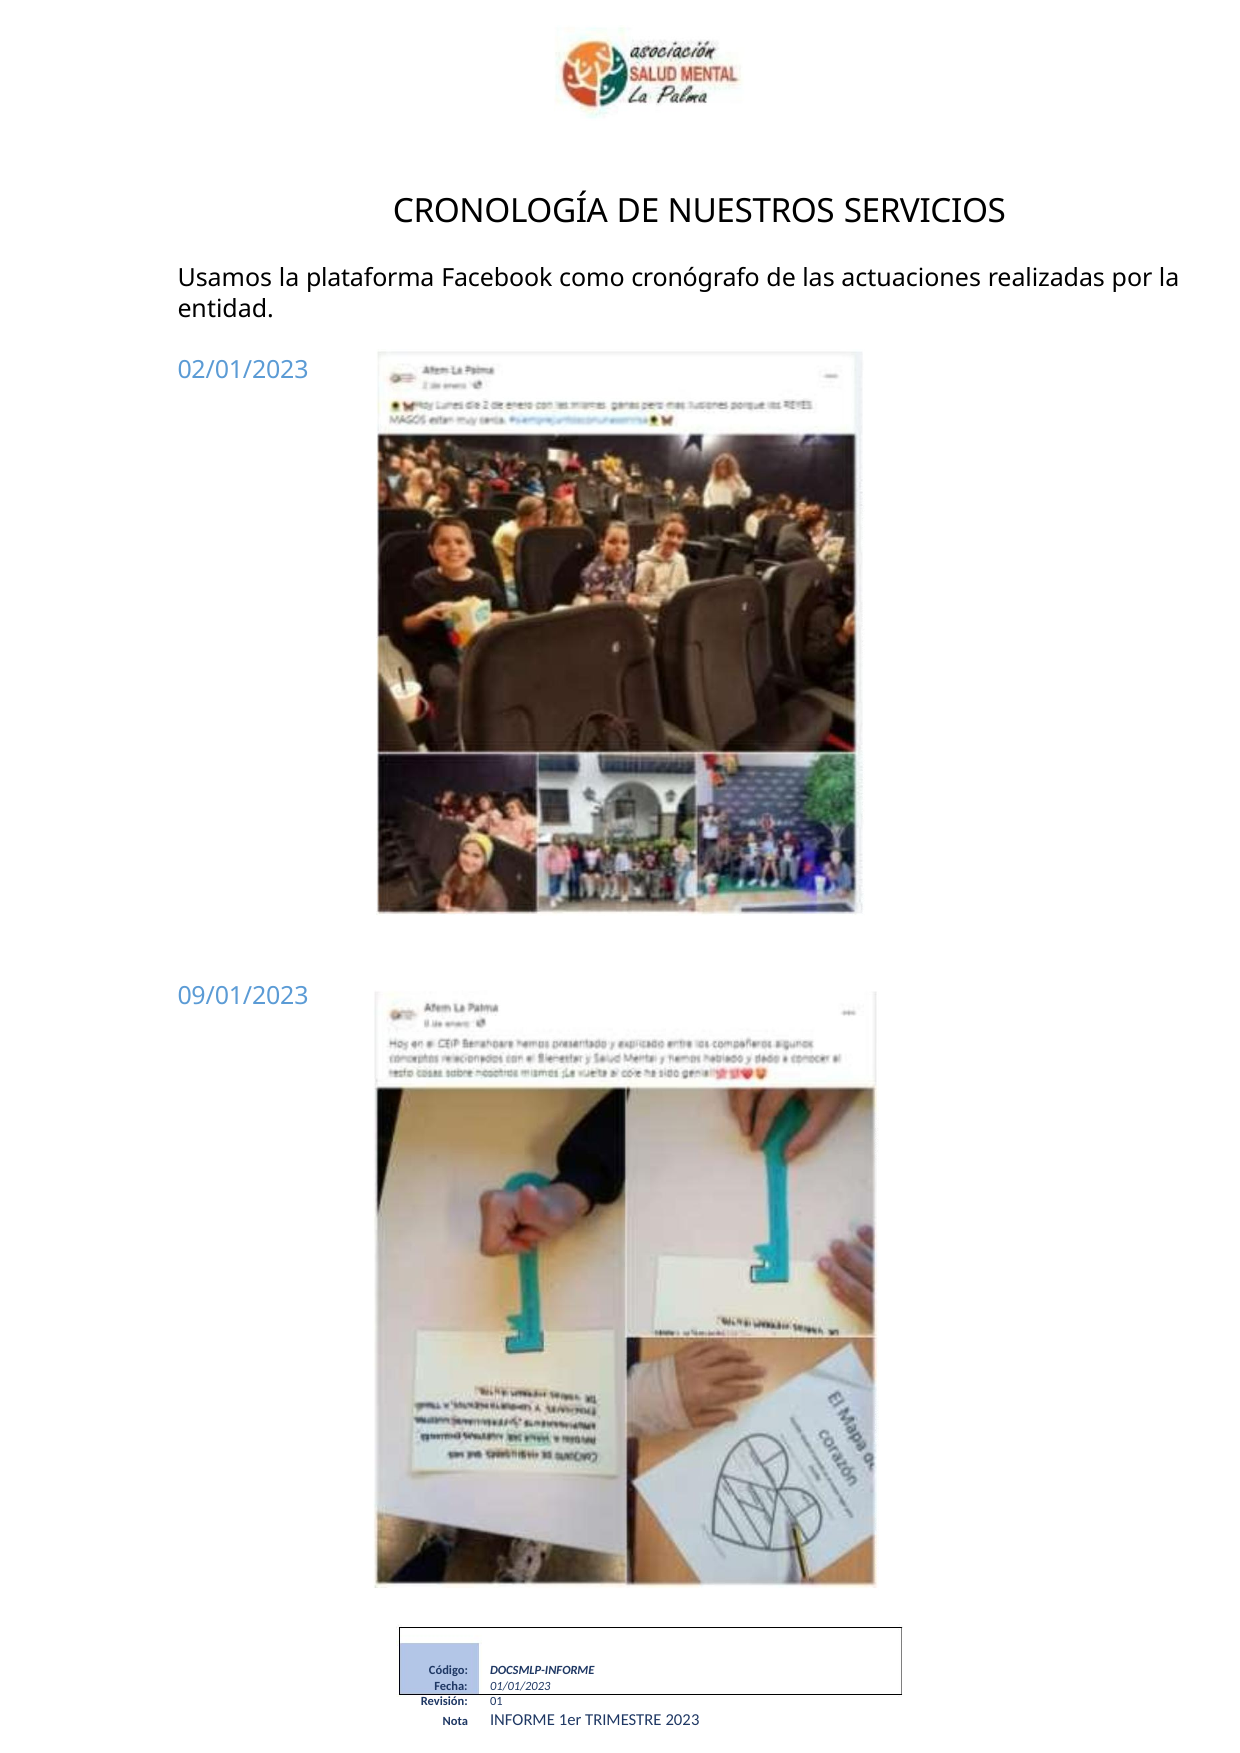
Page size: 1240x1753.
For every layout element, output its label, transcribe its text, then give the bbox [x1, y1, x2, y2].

text Código: DOCSMLP-INFORME Fecha: 01/01/2023 Revisión: 01 [421, 1663, 1229, 1708]
text Nota INFORME 1er TRIMESTRE 2023 [442, 1708, 1229, 1730]
text CRONOLOGÍA DE NUESTROS SERVICIOS [393, 189, 1229, 231]
text Usamos la plataforma Facebook como cronógrafo de las actuaciones realizadas por la entidad. [177, 261, 1229, 324]
text [865, 353, 1229, 385]
text 02/01/2023 [177, 353, 376, 385]
text 09/01/2023 [177, 979, 1229, 1011]
